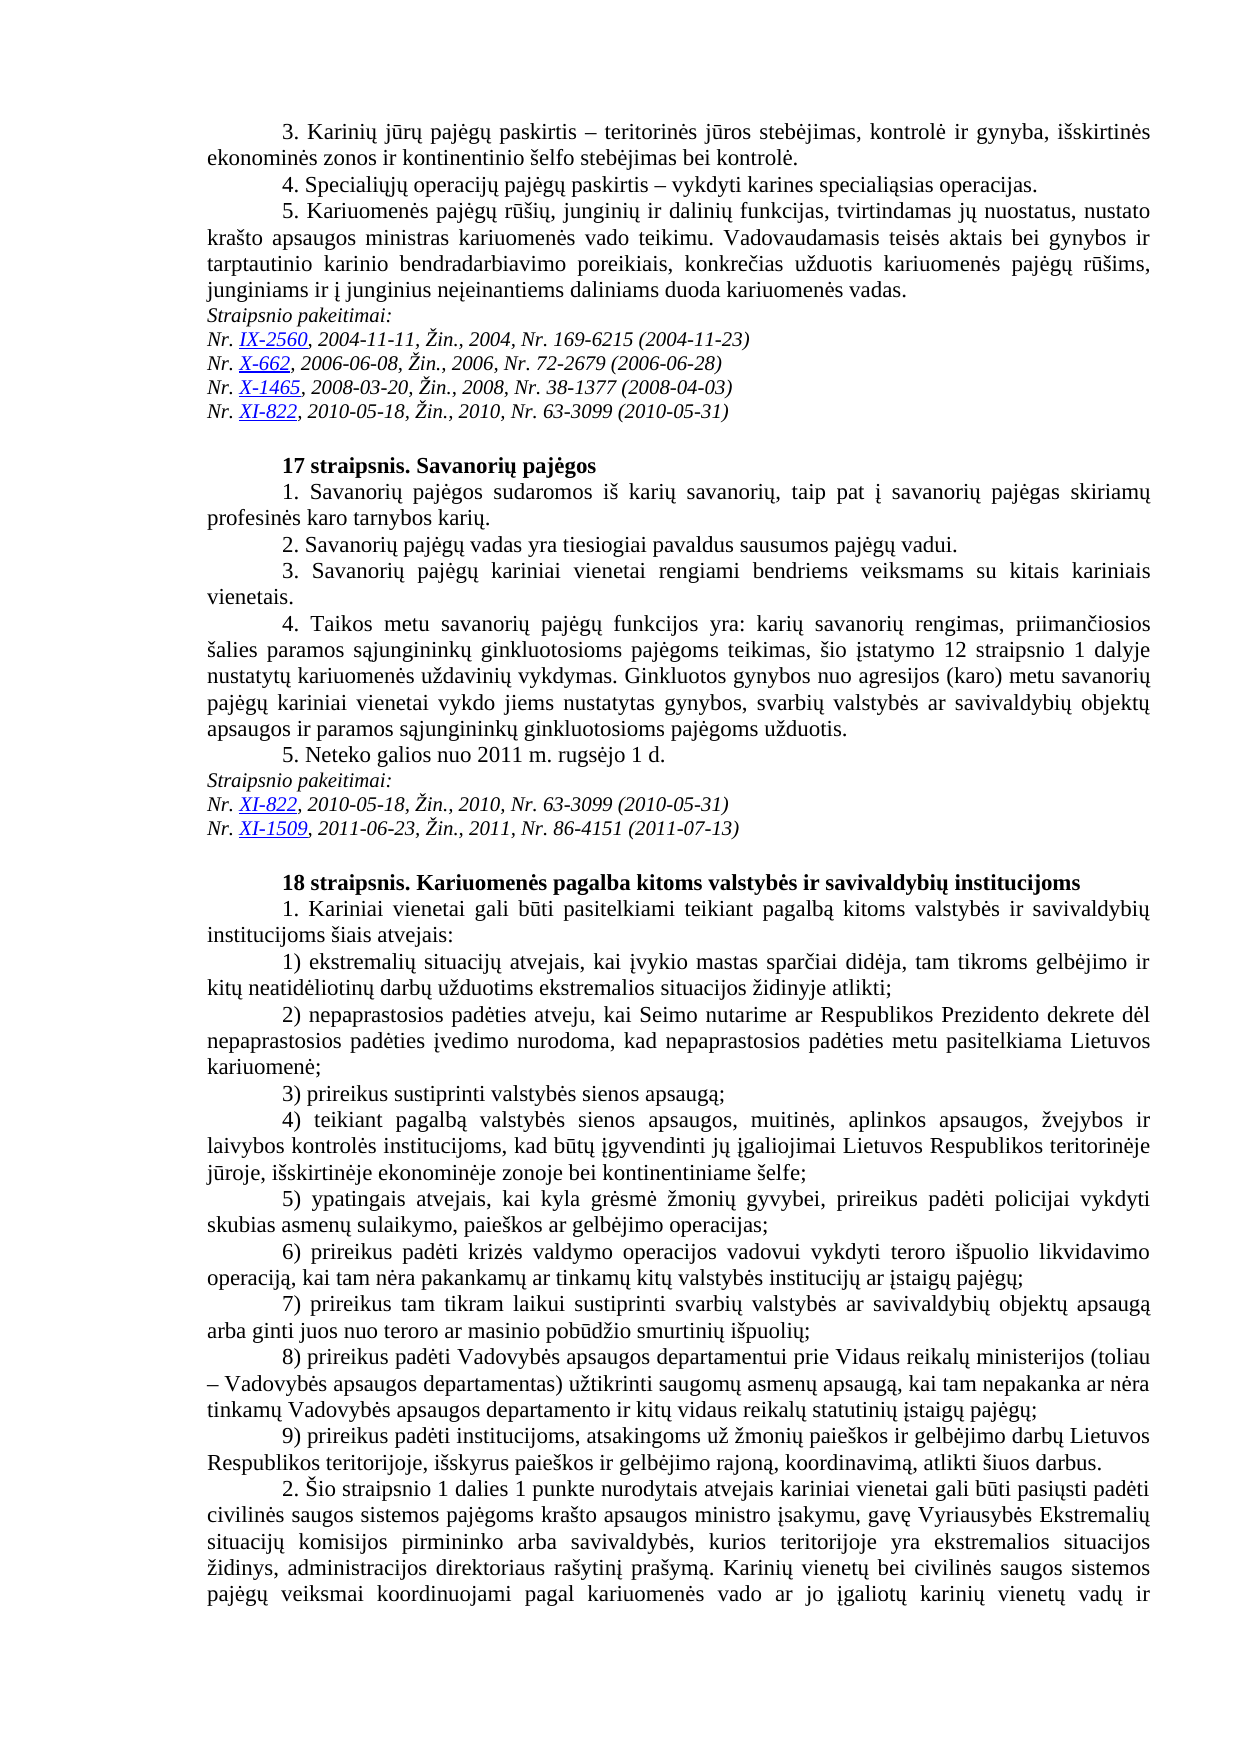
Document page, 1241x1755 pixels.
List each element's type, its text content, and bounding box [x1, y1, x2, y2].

text Nr. X-1465, 2008-03-20, Žin., 2008, Nr. 38-1377 (2008-04-03) [207, 375, 1152, 399]
text 8) prireikus padėti Vadovybės apsaugos departamentui prie Vidaus reikalų ministerijos (toliau – Vadovybės apsaugos departamentas) užtikrinti saugomų asmenų apsaugą, kai tam nepakanka ar nėra tinkamų Vadovybės apsaugos departamento ir kitų vidaus reikalų statutinių įstaigų pajėgų; [207, 1343, 1152, 1422]
text Nr. XI-1509, 2011-06-23, Žin., 2011, Nr. 86-4151 (2011-07-13) [207, 816, 1152, 840]
text 6) prireikus padėti krizės valdymo operacijos vadovui vykdyti teroro išpuolio likvidavimo operaciją, kai tam nėra pakankamų ar tinkamų kitų valstybės institucijų ar įstaigų pajėgų; [207, 1238, 1152, 1291]
text Straipsnio pakeitimai: [207, 303, 1152, 327]
text 17 straipsnis. Savanorių pajėgos [207, 452, 1152, 478]
text 5. Neteko galios nuo 2011 m. rugsėjo 1 d. [207, 742, 1152, 768]
text 3) prireikus sustiprinti valstybės sienos apsaugą; [207, 1080, 1152, 1106]
text 18 straipsnis. Kariuomenės pagalba kitoms valstybės ir savivaldybių institucijoms [207, 869, 1152, 895]
text 1) ekstremalių situacijų atvejais, kai įvykio mastas sparčiai didėja, tam tikroms gelbėjimo ir kitų neatidėliotinų darbų užduotims ekstremalios situacijos židinyje atlikti; [207, 948, 1152, 1001]
text Nr. X-662, 2006-06-08, Žin., 2006, Nr. 72-2679 (2006-06-28) [207, 351, 1152, 375]
text 4) teikiant pagalbą valstybės sienos apsaugos, muitinės, aplinkos apsaugos, žvejybos ir laivybos kontrolės institucijoms, kad būtų įgyvendinti jų įgaliojimai Lietuvos Respublikos teritorinėje jūroje, išskirtinėje ekonominėje zonoje bei kontinentiniame šelfe; [207, 1106, 1152, 1185]
text 7) prireikus tam tikram laikui sustiprinti svarbių valstybės ar savivaldybių objektų apsaugą arba ginti juos nuo teroro ar masinio pobūdžio smurtinių išpuolių; [207, 1291, 1152, 1343]
text Nr. XI-822, 2010-05-18, Žin., 2010, Nr. 63-3099 (2010-05-31) [207, 399, 1152, 423]
text 9) prireikus padėti institucijoms, atsakingoms už žmonių paieškos ir gelbėjimo darbų Lietuvos Respublikos teritorijoje, išskyrus paieškos ir gelbėjimo rajoną, koordinavimą, atlikti šiuos darbus. [207, 1422, 1152, 1475]
text 1. Kariniai vienetai gali būti pasitelkiami teikiant pagalbą kitoms valstybės ir savivaldybių institucijoms šiais atvejais: [207, 895, 1152, 948]
text Nr. XI-822, 2010-05-18, Žin., 2010, Nr. 63-3099 (2010-05-31) [207, 792, 1152, 816]
text 5. Kariuomenės pajėgų rūšių, junginių ir dalinių funkcijas, tvirtindamas jų nuostatus, nustato krašto apsaugos ministras kariuomenės vado teikimu. Vadovaudamasis teisės aktais bei gynybos ir tarptautinio karinio bendradarbiavimo poreikiais, konkrečias užduotis kariuomenės pajėgų rūšims, junginiams ir į junginius neįeinantiems daliniams duoda kariuomenės vadas. [207, 197, 1152, 303]
text Nr. IX-2560, 2004-11-11, Žin., 2004, Nr. 169-6215 (2004-11-23) [207, 327, 1152, 351]
text 4. Specialiųjų operacijų pajėgų paskirtis – vykdyti karines specialiąsias operacijas. [207, 171, 1152, 197]
text Straipsnio pakeitimai: [207, 768, 1152, 792]
text 5) ypatingais atvejais, kai kyla grėsmė žmonių gyvybei, prireikus padėti policijai vykdyti skubias asmenų sulaikymo, paieškos ar gelbėjimo operacijas; [207, 1185, 1152, 1238]
text 2. Šio straipsnio 1 dalies 1 punkte nurodytais atvejais kariniai vienetai gali būti pasiųsti padėti civilinės saugos sistemos pajėgoms krašto apsaugos ministro įsakymu, gavę Vyriausybės Ekstremalių situacijų komisijos pirmininko arba savivaldybės, kurios teritorijoje yra ekstremalios situacijos židinys, administracijos direktoriaus rašytinį prašymą. Karinių vienetų bei civilinės saugos sistemos pajėgų veiksmai koordinuojami pagal kariuomenės vado ar jo įgaliotų karinių vienetų vadų ir [207, 1475, 1152, 1607]
text 4. Taikos metu savanorių pajėgų funkcijos yra: karių savanorių rengimas, priimančiosios šalies paramos sąjungininkų ginkluotosioms pajėgoms teikimas, šio įstatymo 12 straipsnio 1 dalyje nustatytų kariuomenės uždavinių vykdymas. Ginkluotos gynybos nuo agresijos (karo) metu savanorių pajėgų kariniai vienetai vykdo jiems nustatytas gynybos, svarbių valstybės ar savivaldybių objektų apsaugos ir paramos sąjungininkų ginkluotosioms pajėgoms užduotis. [207, 610, 1152, 742]
text 3. Karinių jūrų pajėgų paskirtis – teritorinės jūros stebėjimas, kontrolė ir gynyba, išskirtinės ekonominės zonos ir kontinentinio šelfo stebėjimas bei kontrolė. [207, 118, 1152, 171]
text 1. Savanorių pajėgos sudaromos iš karių savanorių, taip pat į savanorių pajėgas skiriamų profesinės karo tarnybos karių. [207, 478, 1152, 531]
text 2) nepaprastosios padėties atveju, kai Seimo nutarime ar Respublikos Prezidento dekrete dėl nepaprastosios padėties įvedimo nurodoma, kad nepaprastosios padėties metu pasitelkiama Lietuvos kariuomenė; [207, 1001, 1152, 1080]
text 3. Savanorių pajėgų kariniai vienetai rengiami bendriems veiksmams su kitais kariniais vienetais. [207, 557, 1152, 610]
text 2. Savanorių pajėgų vadas yra tiesiogiai pavaldus sausumos pajėgų vadui. [207, 531, 1152, 557]
